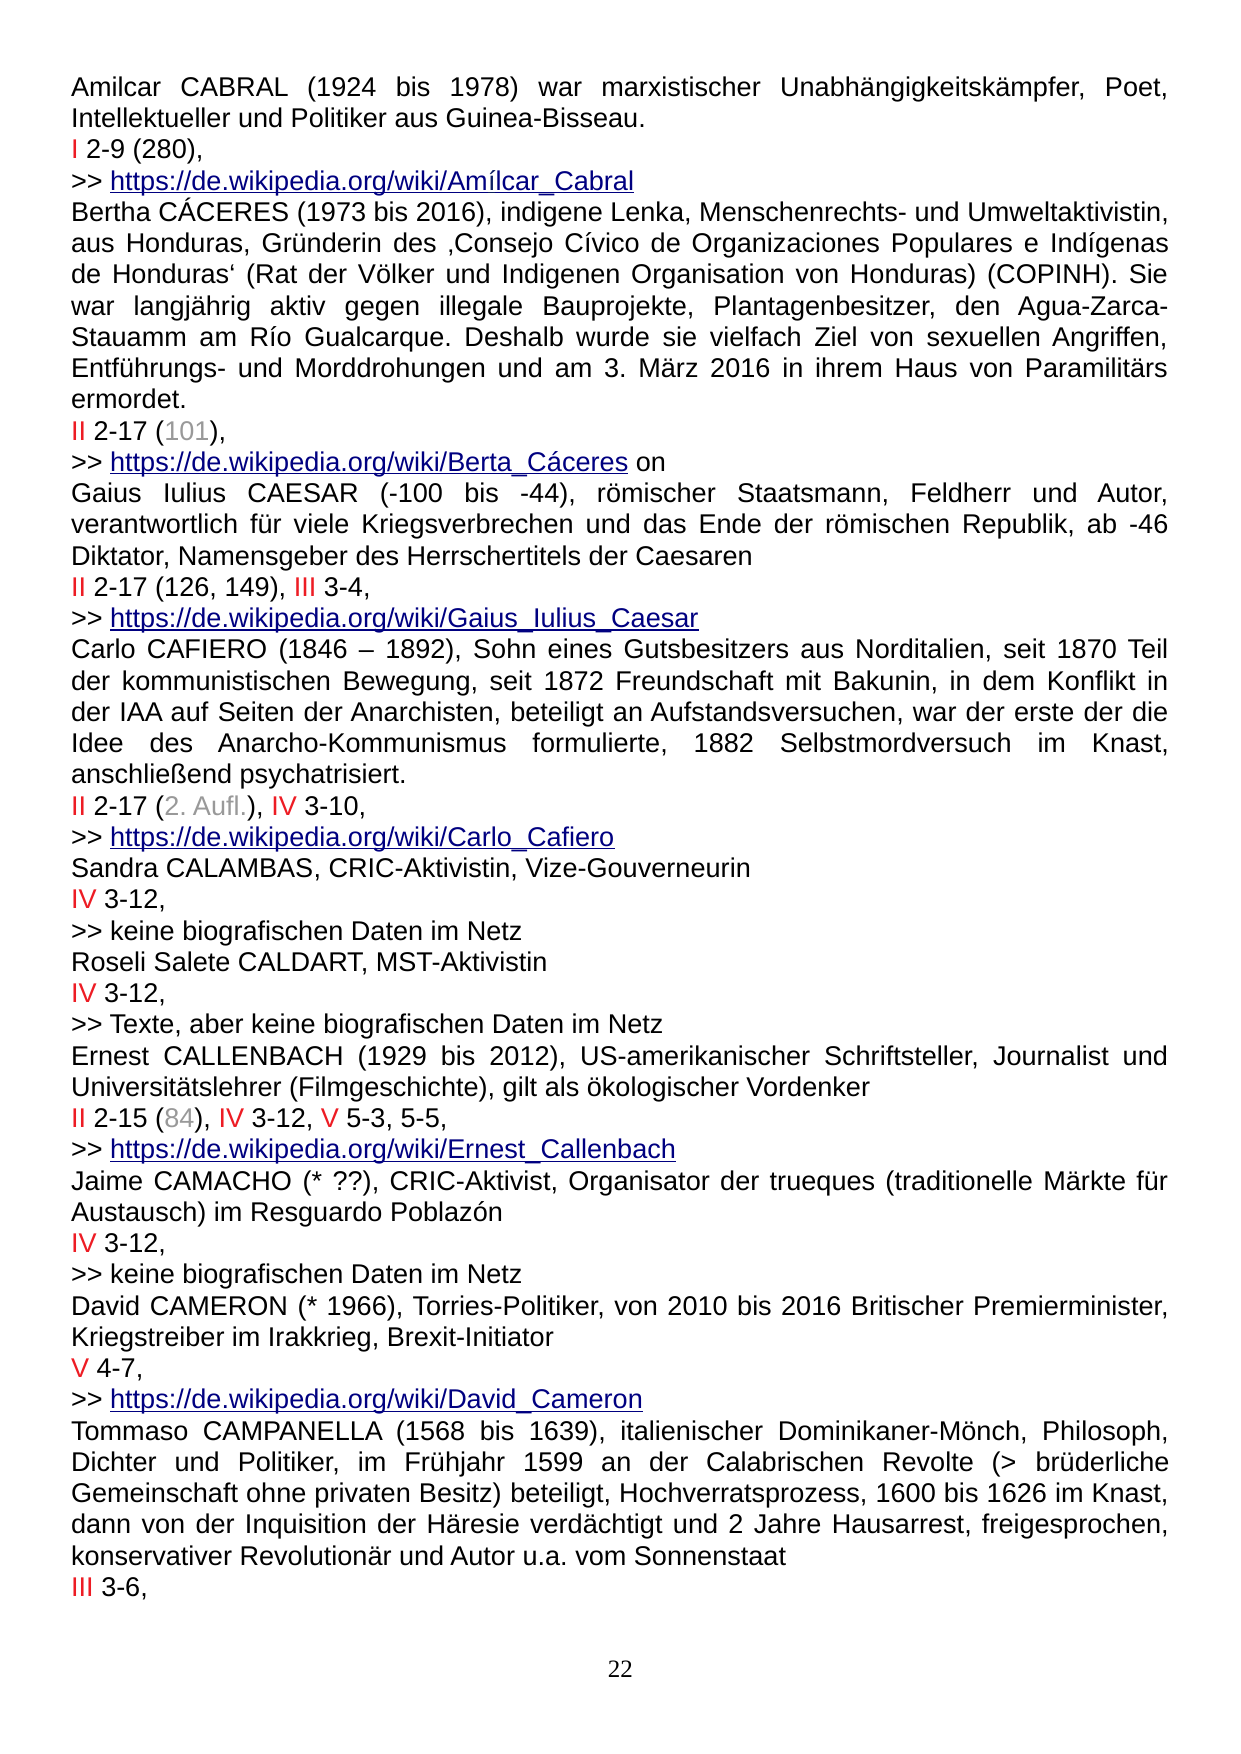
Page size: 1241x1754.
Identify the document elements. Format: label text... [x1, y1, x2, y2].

subtitle V 4-7, [71, 1352, 1169, 1383]
subtitle IV 3-12, [71, 883, 1169, 914]
subtitle II 2-17 (2. Aufl.), IV 3-10, [71, 789, 1169, 821]
subtitle III 3-6, [71, 1571, 1169, 1602]
subtitle IV 3-12, [71, 977, 1169, 1008]
subtitle Ernest CALLENBACH (1929 bis 2012), US-amerikanischer Schriftsteller, Journalist und Universitätslehrer (Filmgeschichte), gilt als ökologischer Vordenker [71, 1039, 1169, 1102]
subtitle I 2-9 (280), [71, 133, 1169, 164]
subtitle >> https://de.wikipedia.org/wiki/Ernest_Callenbach [71, 1133, 1169, 1164]
subtitle >> https://de.wikipedia.org/wiki/Berta_Cáceres on [71, 446, 1169, 477]
subtitle >> https://de.wikipedia.org/wiki/Amílcar_Cabral [71, 164, 1169, 196]
subtitle Gaius Iulius CAESAR (-100 bis -44), römischer Staatsmann, Feldherr und Autor, verantwortlich für viele Kriegsverbrechen und das Ende der römischen Republik, ab -46 Diktator, Namensgeber des Herrschertitels der Caesaren [71, 477, 1169, 571]
subtitle IV 3-12, [71, 1227, 1169, 1258]
subtitle >> keine biografischen Daten im Netz [71, 1258, 1169, 1289]
subtitle Amilcar CABRAL (1924 bis 1978) war marxistischer Unabhängigkeitskämpfer, Poet, Intellektueller und Politiker aus Guinea-Bisseau. [71, 71, 1169, 133]
subtitle >> https://de.wikipedia.org/wiki/David_Cameron [71, 1383, 1169, 1414]
subtitle Tommaso CAMPANELLA (1568 bis 1639), italienischer Dominikaner-Mönch, Philosoph, Dichter und Politiker, im Frühjahr 1599 an der Calabrischen Revolte (> brüderliche Gemeinschaft ohne privaten Besitz) beteiligt, Hochverratsprozess, 1600 bis 1626 im Knast, dann von der Inquisition der Häresie verdächtigt und 2 Jahre Hausarrest, freigesprochen, konservativer Revolutionär und Autor u.a. vom Sonnenstaat [71, 1414, 1169, 1571]
subtitle Roseli Salete CALDART, MST-Aktivistin [71, 946, 1169, 977]
subtitle II 2-17 (126, 149), III 3-4, [71, 571, 1169, 602]
subtitle Carlo CAFIERO (1846 – 1892), Sohn eines Gutsbesitzers aus Norditalien, seit 1870 Teil der kommunistischen Bewegung, seit 1872 Freundschaft mit Bakunin, in dem Konflikt in der IAA auf Seiten der Anarchisten, beteiligt an Aufstandsversuchen, war der erste der die Idee des Anarcho-Kommunismus formulierte, 1882 Selbstmordversuch im Knast, anschließend psychatrisiert. [71, 633, 1169, 789]
subtitle David CAMERON (* 1966), Torries-Politiker, von 2010 bis 2016 Britischer Premierminister, Kriegstreiber im Irakkrieg, Brexit-Initiator [71, 1289, 1169, 1352]
subtitle Bertha CÁCERES (1973 bis 2016), indigene Lenka, Menschenrechts- und Umweltaktivistin, aus Honduras, Gründerin des ‚Consejo Cívico de Organizaciones Populares e Indígenas de Honduras‘ (Rat der Völker und Indigenen Organisation von Honduras) (COPINH). Sie war langjährig aktiv gegen illegale Bauprojekte, Plantagenbesitzer, den Agua-Zarca-Stauamm am Río Gualcarque. Deshalb wurde sie vielfach Ziel von sexuellen Angriffen, Entführungs- und Morddrohungen und am 3. März 2016 in ihrem Haus von Paramilitärs ermordet. [71, 196, 1169, 414]
subtitle II 2-17 (101), [71, 414, 1169, 446]
subtitle II 2-15 (84), IV 3-12, V 5-3, 5-5, [71, 1102, 1169, 1133]
subtitle >> keine biografischen Daten im Netz [71, 914, 1169, 946]
subtitle Jaime CAMACHO (* ??), CRIC-Aktivist, Organisator der trueques (traditionelle Märkte für Austausch) im Resguardo Poblazón [71, 1164, 1169, 1227]
subtitle >> Texte, aber keine biografischen Daten im Netz [71, 1008, 1169, 1039]
subtitle Sandra CALAMBAS, CRIC-Aktivistin, Vize-Gouverneurin [71, 852, 1169, 883]
subtitle >> https://de.wikipedia.org/wiki/Gaius_Iulius_Caesar [71, 602, 1169, 633]
subtitle >> https://de.wikipedia.org/wiki/Carlo_Cafiero [71, 821, 1169, 852]
